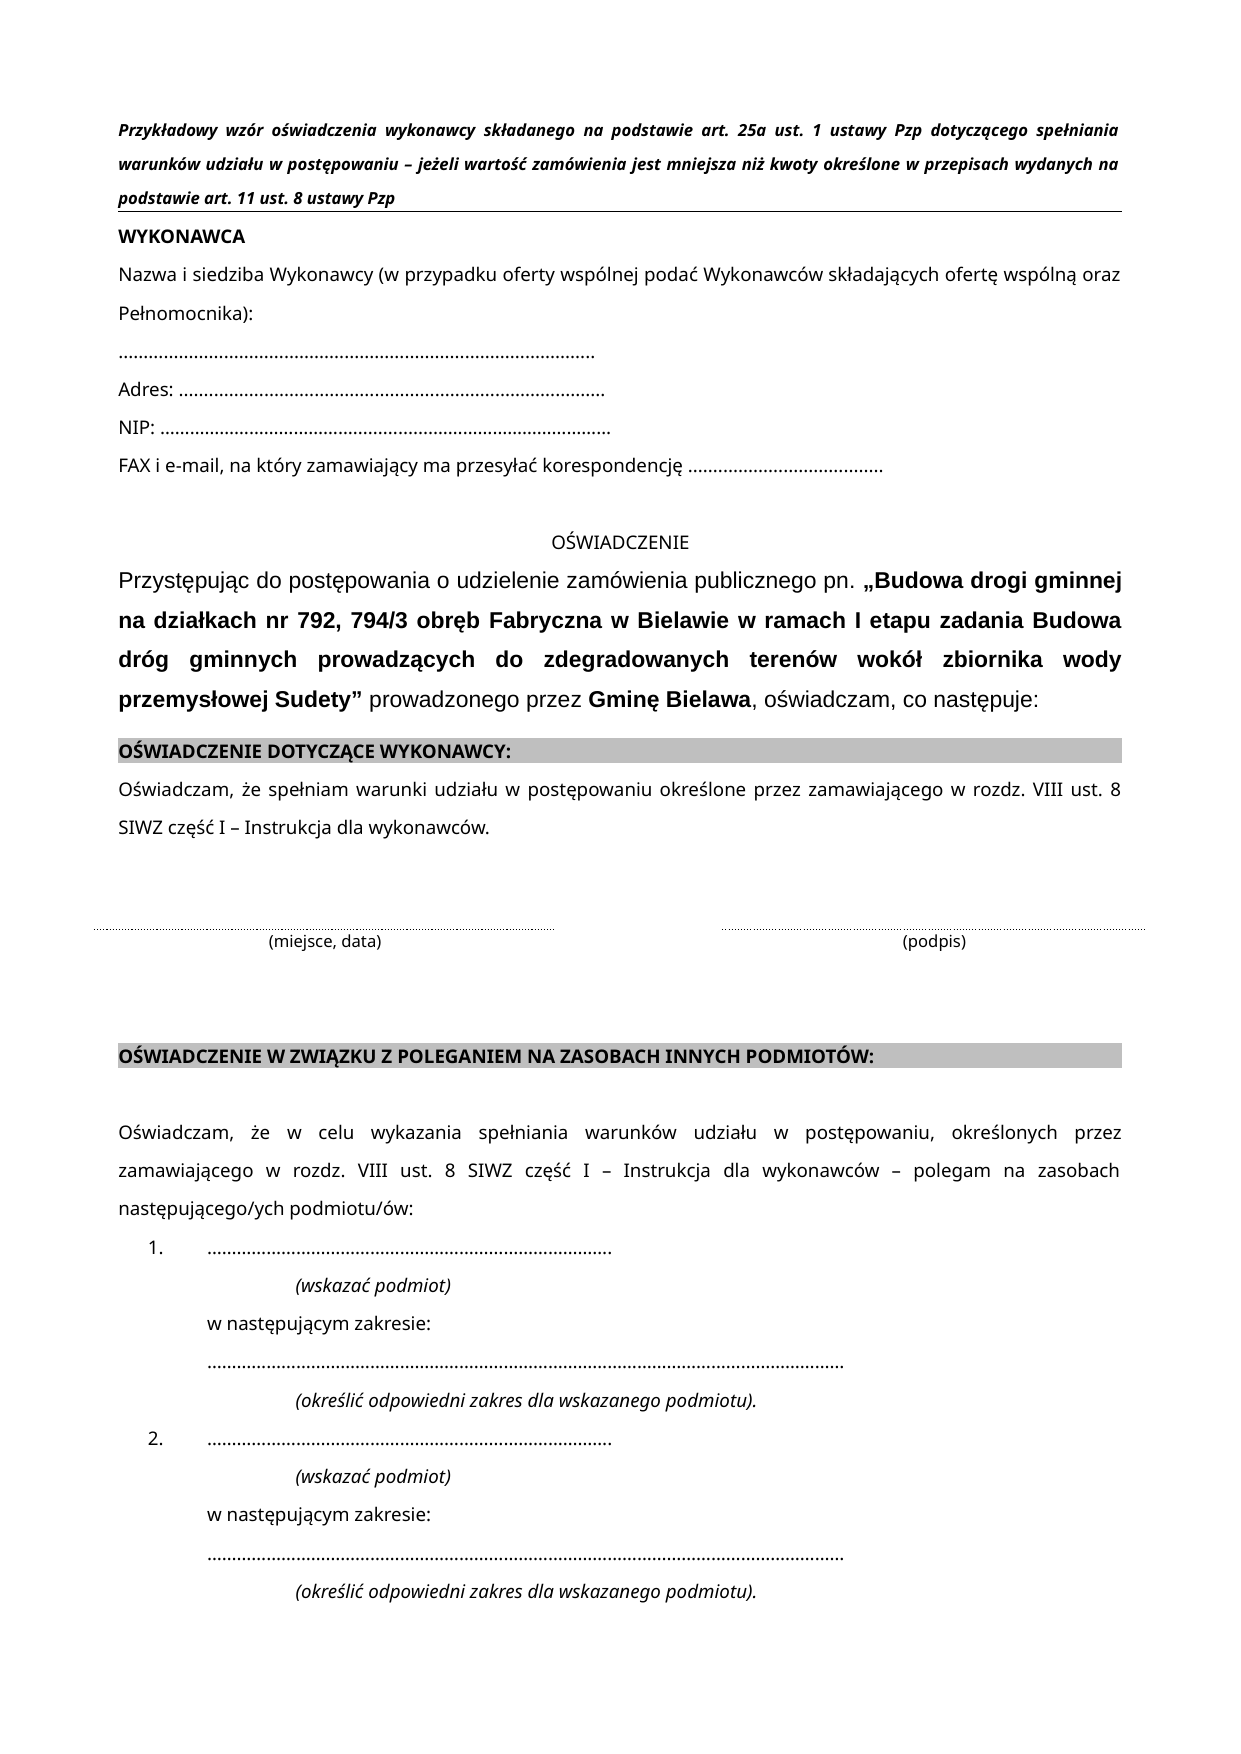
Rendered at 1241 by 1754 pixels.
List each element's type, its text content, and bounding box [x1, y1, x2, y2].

text 1. ………………………………………………………………………. [148, 1234, 1122, 1259]
text w następującym zakresie: [207, 1310, 1122, 1336]
text WYKONAWCA [118, 223, 1122, 249]
text (wskazać podmiot) [295, 1463, 1122, 1489]
text Nazwa i siedziba Wykonawcy (w przypadku oferty wspólnej podać Wykonawców składających ofertę wspólną oraz Pełnomocnika): [118, 262, 1122, 325]
table_header (podpis) [722, 929, 1146, 992]
text Przystępując do postępowania o udzielenie zamówienia publicznego pn. „Budowa drogi gminnej na działkach nr 792, 794/3 obręb Fabryczna w Bielawie w ramach I etapu zadania Budowa dróg gminnych prowadzących do zdegradowanych terenów wokół zbiornika wody przemysłowej Sudety” prowadzonego przez Gminę Bielawa, oświadczam, co następuje: [118, 567, 1122, 712]
text OŚWIADCZENIE W ZWIĄZKU Z POLEGANIEM NA ZASOBACH INNYCH PODMIOTÓW: [118, 1043, 1122, 1068]
text ………………………………………………………………………………………………………………… [207, 1349, 1122, 1374]
text Przykładowy wzór oświadczenia wykonawcy składanego na podstawie art. 25a ust. 1 ustawy Pzp dotyczącego spełniania warunków udziału w postępowaniu – jeżeli wartość zamówienia jest mniejsza niż kwoty określone w przepisach wydanych na podstawie art. 11 ust. 8 ustawy Pzp [118, 118, 1122, 211]
text OŚWIADCZENIE DOTYCZĄCE WYKONAWCY: [118, 738, 1122, 763]
text FAX i e-mail, na który zamawiający ma przesyłać korespondencję ....................................... [118, 453, 1122, 478]
text 2. ………………………………………………………………………. [148, 1425, 1122, 1451]
text ............................................................................................... [118, 338, 1122, 364]
text NIP: …………………………………................……………………………… [118, 414, 1122, 440]
text (określić odpowiedni zakres dla wskazanego podmiotu). [295, 1578, 1122, 1603]
text w następującym zakresie: [207, 1502, 1122, 1527]
text Oświadczam, że spełniam warunki udziału w postępowaniu określone przez zamawiającego w rozdz. VIII ust. 8 SIWZ część I – Instrukcja dla wykonawców. [118, 776, 1122, 840]
text ………………………………………………………………………………………………………………… [207, 1540, 1122, 1565]
table_header (miejsce, data) [94, 929, 556, 992]
text Adres: ..................................................................................... [118, 376, 1122, 402]
text Oświadczam, że w celu wykazania spełniania warunków udziału w postępowaniu, określonych przez zamawiającego w rozdz. VIII ust. 8 SIWZ część I – Instrukcja dla wykonawców – polegam na zasobach następującego/ych podmiotu/ów: [118, 1119, 1122, 1221]
table_header [556, 929, 722, 992]
text OŚWIADCZENIE [118, 529, 1122, 555]
text (określić odpowiedni zakres dla wskazanego podmiotu). [295, 1387, 1122, 1412]
text (wskazać podmiot) [295, 1272, 1122, 1298]
